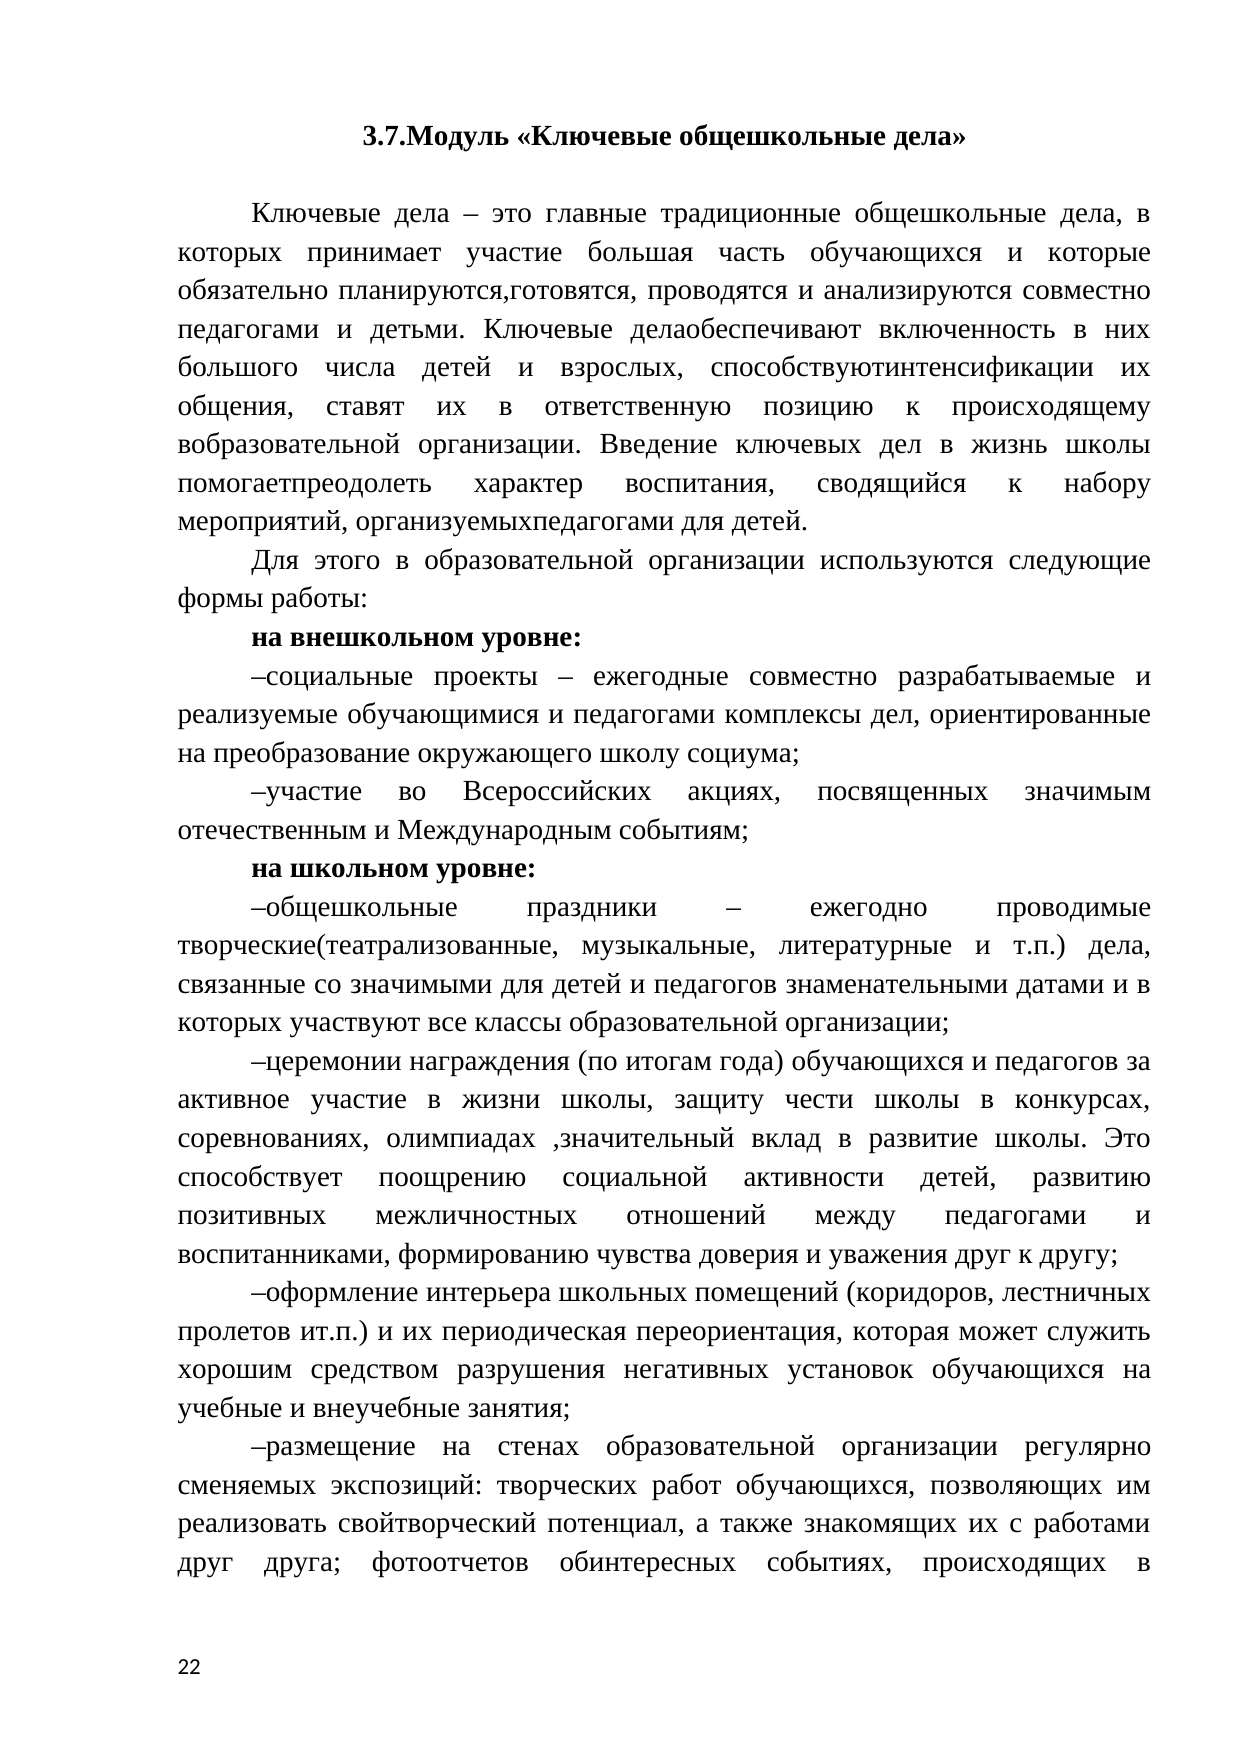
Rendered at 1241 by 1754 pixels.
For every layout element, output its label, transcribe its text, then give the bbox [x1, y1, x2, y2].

text 3.7.Модуль «Ключевые общешкольные дела» [177, 118, 1152, 152]
text –социальные проекты – ежегодные совместно разрабатываемые и реализуемые обучающимися и педагогами комплексы дел, ориентированные на преобразование окружающего школу социума; [177, 658, 1152, 768]
text –общешкольные праздники – ежегодно проводимые творческие(театрализованные, музыкальные, литературные и т.п.) дела, связанные со значимыми для детей и педагогов знаменательными датами и в которых участвуют все классы образовательной организации; [177, 889, 1152, 1038]
text на школьном уровне: [177, 850, 1152, 884]
text –участие во Всероссийских акциях, посвященных значимым отечественным и Международным событиям; [177, 773, 1152, 845]
text –размещение на стенах образовательной организации регулярно сменяемых экспозиций: творческих работ обучающихся, позволяющих им реализовать свойтворческий потенциал, а также знакомящих их с работами друг друга; фотоотчетов обинтересных событиях, происходящих в [177, 1428, 1152, 1578]
text Для этого в образовательной организации используются следующие формы работы: [177, 542, 1152, 614]
text –оформление интерьера школьных помещений (коридоров, лестничных пролетов ит.п.) и их периодическая переориентация, которая может служить хорошим средством разрушения негативных установок обучающихся на учебные и внеучебные занятия; [177, 1274, 1152, 1423]
text Ключевые дела – это главные традиционные общешкольные дела, в которых принимает участие большая часть обучающихся и которые обязательно планируются,готовятся, проводятся и анализируются совместно педагогами и детьми. Ключевые делаобеспечивают включенность в них большого числа детей и взрослых, способствуютинтенсификации их общения, ставят их в ответственную позицию к происходящему вобразовательной организации. Введение ключевых дел в жизнь школы помогаетпреодолеть характер воспитания, сводящийся к набору мероприятий, организуемыхпедагогами для детей. [177, 195, 1152, 537]
text на внешкольном уровне: [177, 619, 1152, 653]
text –церемонии награждения (по итогам года) обучающихся и педагогов за активное участие в жизни школы, защиту чести школы в конкурсах, соревнованиях, олимпиадах ,значительный вклад в развитие школы. Это способствует поощрению социальной активности детей, развитию позитивных межличностных отношений между педагогами и воспитанниками, формированию чувства доверия и уважения друг к другу; [177, 1043, 1152, 1269]
